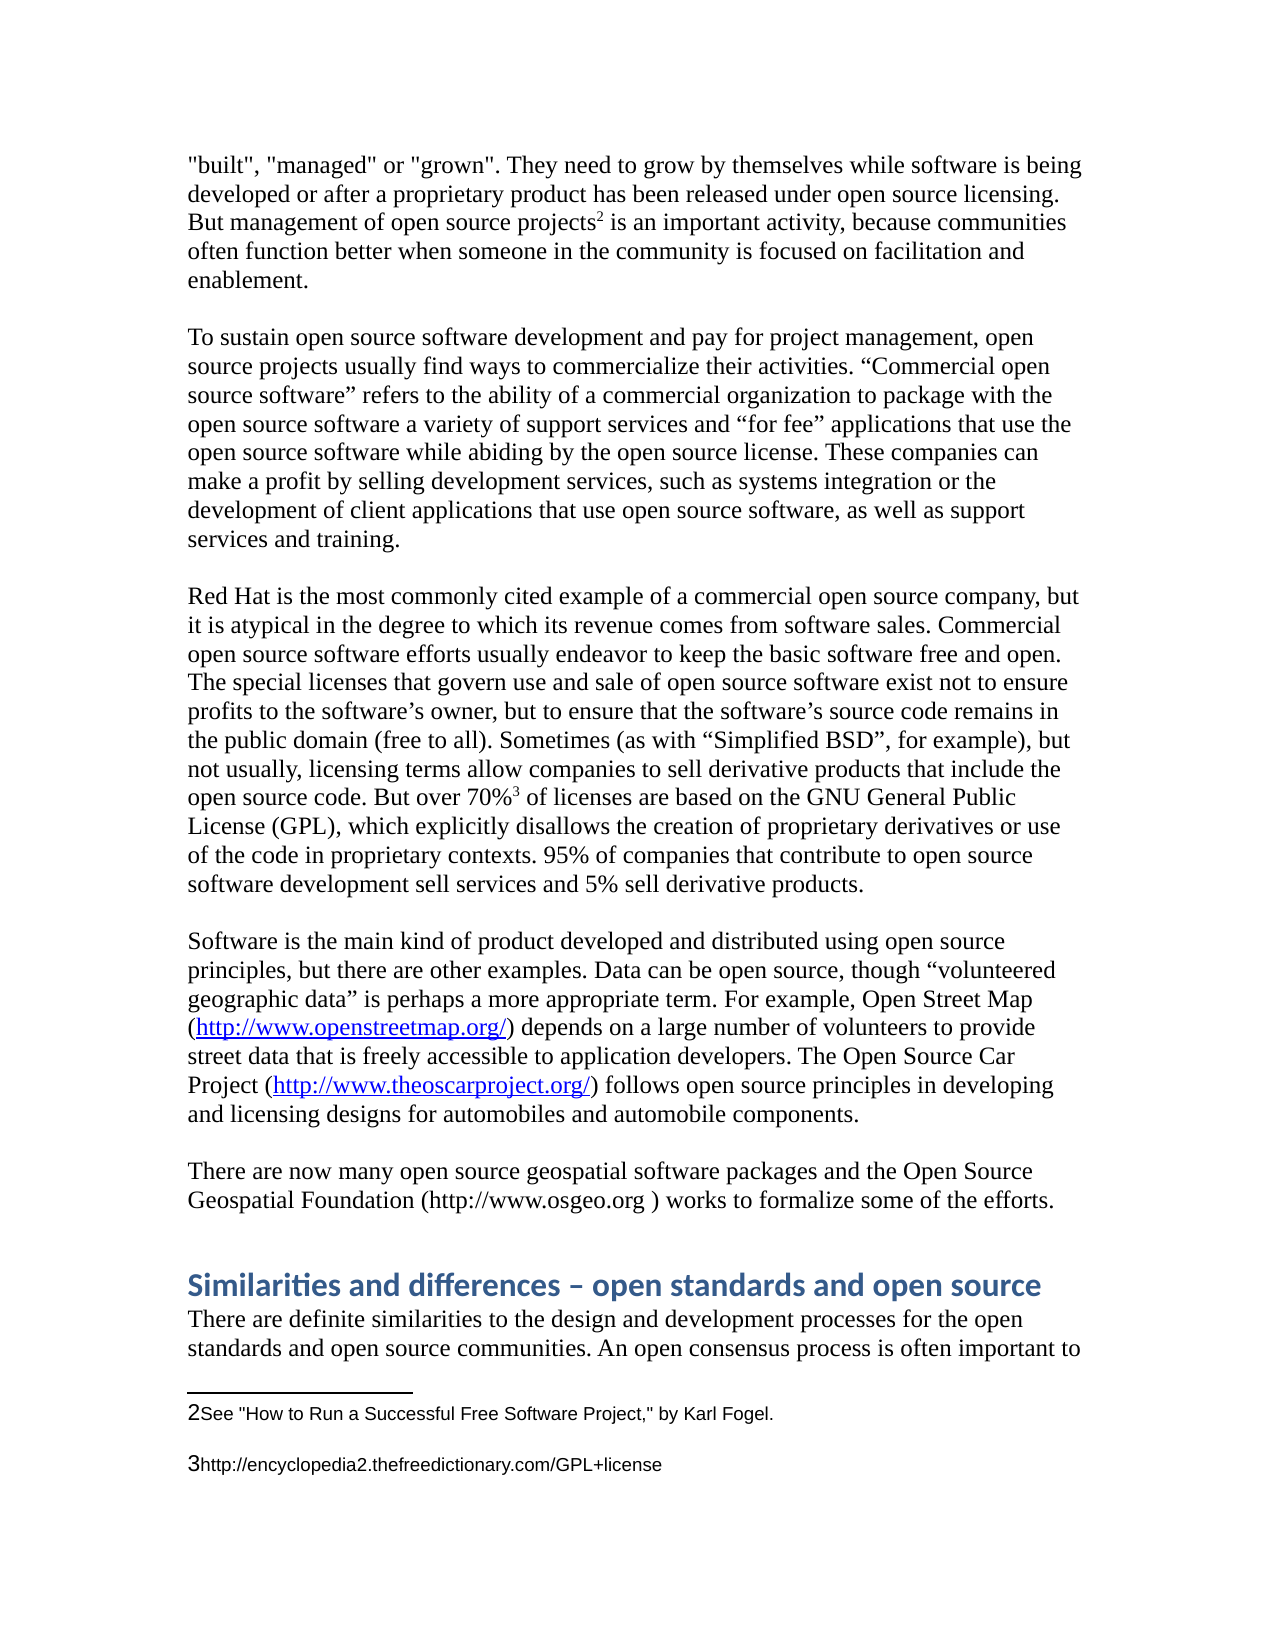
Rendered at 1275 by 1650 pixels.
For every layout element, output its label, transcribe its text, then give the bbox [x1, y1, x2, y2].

text "built", "managed" or "grown". They need to grow by themselves while software is being developed or after a proprietary product has been released under open source licensing. But management of open source projects is an important activity, because communities often function better when someone in the community is focused on facilitation and enablement. [187, 150, 1087, 294]
subtitle Similarities and differences – open standards and open source [187, 1264, 1087, 1304]
text Red Hat is the most commonly cited example of a commercial open source company, but it is atypical in the degree to which its revenue comes from software sales. Commercial open source software efforts usually endeavor to keep the basic software free and open. The special licenses that govern use and sale of open source software exist not to ensure profits to the software’s owner, but to ensure that the software’s source code remains in the public domain (free to all). Sometimes (as with “Simplified BSD”, for example), but not usually, licensing terms allow companies to sell derivative products that include the open source code. But over 70% of licenses are based on the GNU General Public License (GPL), which explicitly disallows the creation of proprietary derivatives or use of the code in proprietary contexts. 95% of companies that contribute to open source software development sell services and 5% sell derivative products. [187, 581, 1087, 897]
text http://encyclopedia2.thefreedictionary.com/GPL+license [187, 1450, 1087, 1476]
text Software is the main kind of product developed and distributed using open source principles, but there are other examples. Data can be open source, though “volunteered geographic data” is perhaps a more appropriate term. For example, Open Street Map (http://www.openstreetmap.org/) depends on a large number of volunteers to provide street data that is freely accessible to application developers. The Open Source Car Project (http://www.theoscarproject.org/) follows open source principles in developing and licensing designs for automobiles and automobile components. [187, 926, 1087, 1127]
text To sustain open source software development and pay for project management, open source projects usually find ways to commercialize their activities. “Commercial open source software” refers to the ability of a commercial organization to package with the open source software a variety of support services and “for fee” applications that use the open source software while abiding by the open source license. These companies can make a profit by selling development services, such as systems integration or the development of client applications that use open source software, as well as support services and training. [187, 322, 1087, 552]
text See "How to Run a Successful Free Software Project," by Karl Fogel. [187, 1399, 1087, 1426]
text There are definite similarities to the design and development processes for the open standards and open source communities. An open consensus process is often important to [187, 1304, 1087, 1362]
text There are now many open source geospatial software packages and the Open Source Geospatial Foundation (http://www.osgeo.org ) works to formalize some of the efforts. [187, 1156, 1087, 1214]
